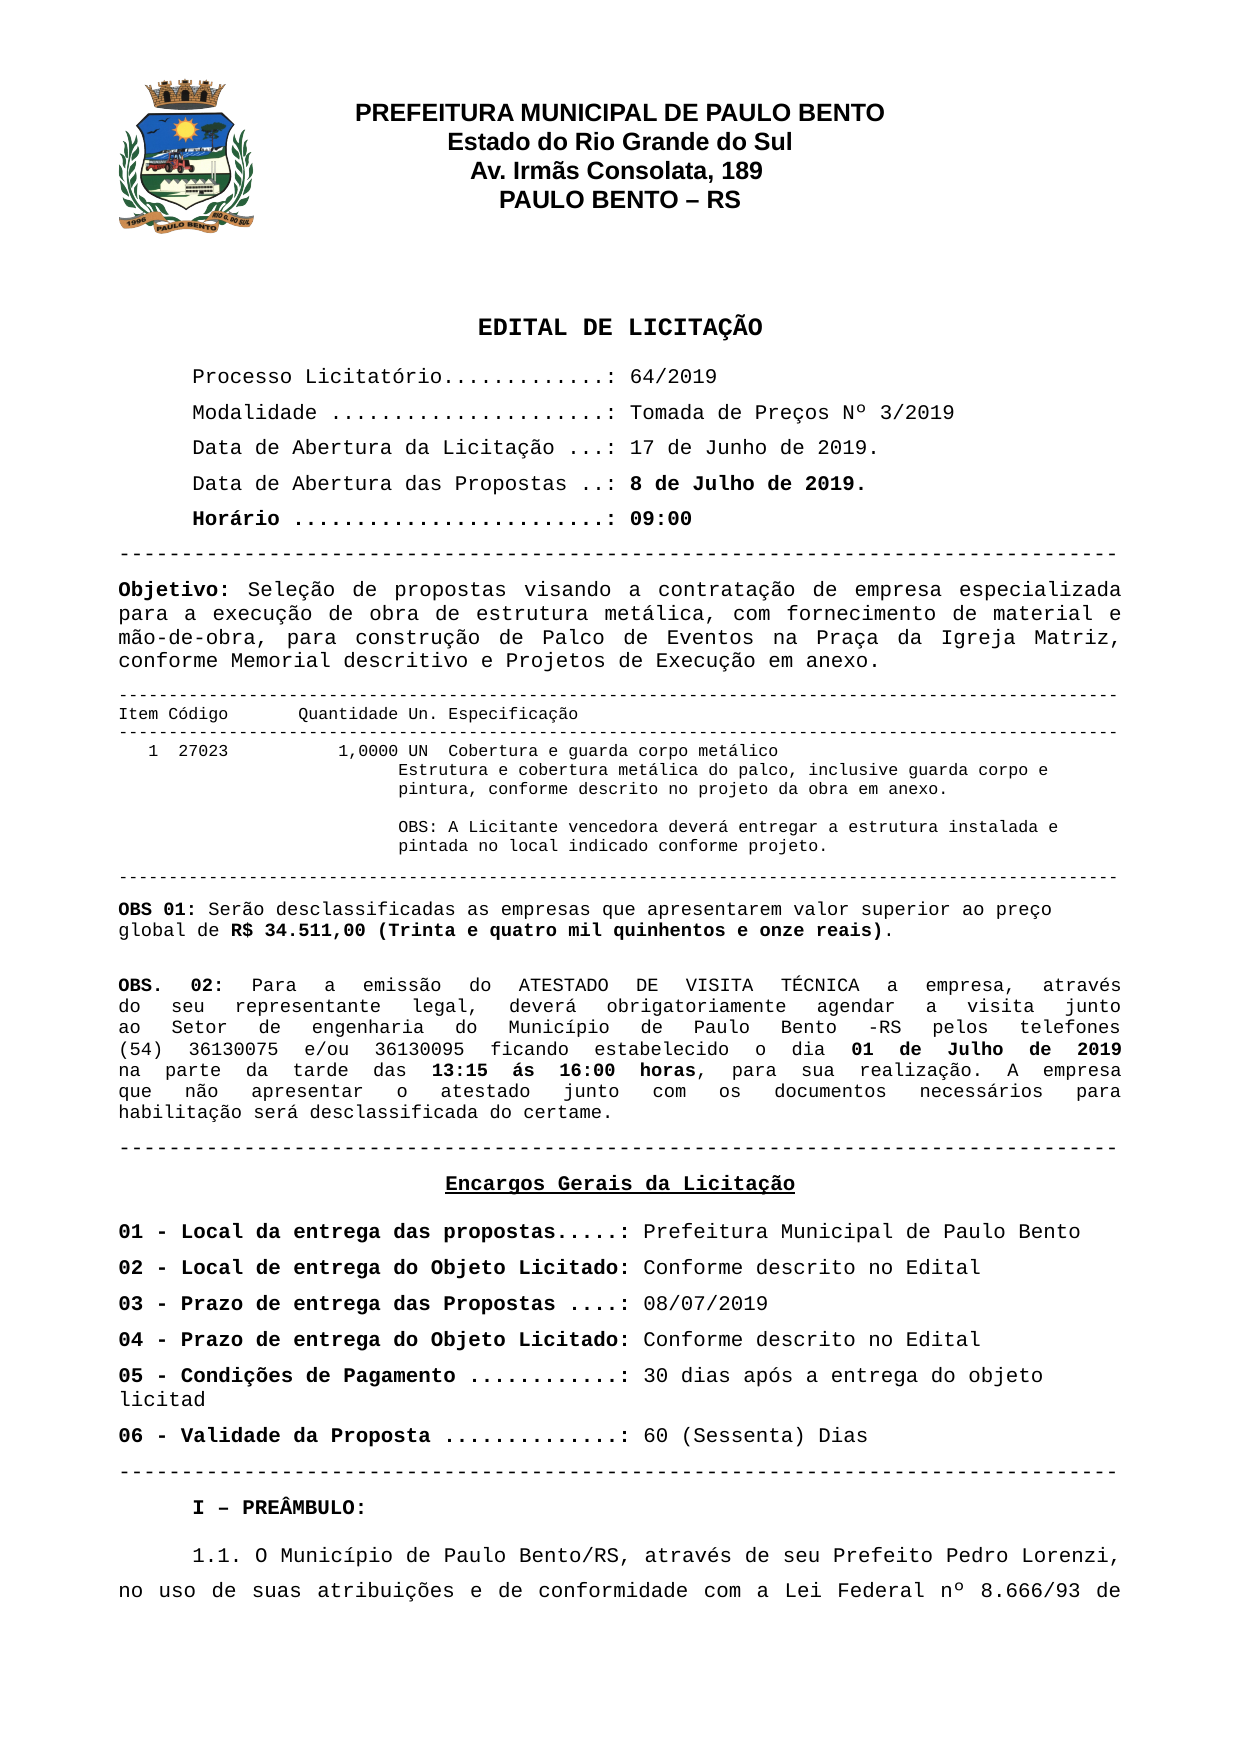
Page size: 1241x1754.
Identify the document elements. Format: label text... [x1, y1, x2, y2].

text Data de Abertura da Licitação ...: 17 de Junho de 2019. [118, 437, 1122, 461]
text ---------------------------------------------------------------------------------------------------- Item Código Quantidade Un. Especificação ---------------------------------------------------------------------------------------------------- 1 27023 1,0000 UN Cobertura e guarda corpo metálico Estrutura e cobertura metálica do palco, inclusive guarda corpo e pintura, conforme descrito no projeto da obra em anexo. OBS: A Licitante vencedora deverá entregar a estrutura instalada e pintada no local indicado conforme projeto. [118, 686, 1122, 856]
text Objetivo: Seleção de propostas visando a contratação de empresa especializada para a execução de obra de estrutura metálica, com fornecimento de material e mão-de-obra, para construção de Palco de Eventos na Praça da Igreja Matriz, conforme Memorial descritivo e Projetos de Execução em anexo. [118, 579, 1122, 674]
text Processo Licitatório.............: 64/2019 [118, 366, 1122, 390]
text 01 - Local da entrega das propostas.....: Prefeitura Municipal de Paulo Bento [118, 1221, 1122, 1244]
text OBS. 02: Para a emissão do ATESTADO DE VISITA TÉCNICA a empresa, através do seu representante legal, deverá obrigatoriamente agendar a visita junto ao Setor de engenharia do Município de Paulo Bento -RS pelos telefones (54) 36130075 e/ou 36130095 ficando estabelecido o dia 01 de Julho de 2019 na parte da tarde das 13:15 ás 16:00 horas, para sua realização. A empresa que não apresentar o atestado junto com os documentos necessários para habilitação será desclassificada do certame. [118, 954, 1122, 1124]
text -------------------------------------------------------------------------------- [118, 543, 1122, 567]
text Modalidade ......................: Tomada de Preços Nº 3/2019 [118, 402, 1122, 425]
text -------------------------------------------------------------------------------- [118, 1137, 1122, 1161]
text 02 - Local de entrega do Objeto Licitado: Conforme descrito no Edital [118, 1257, 1122, 1281]
text -------------------------------------------------------------------------------- [118, 1461, 1122, 1484]
text 05 - Condições de Pagamento ............: 30 dias após a entrega do objeto licitad [118, 1365, 1122, 1412]
text EDITAL DE LICITAÇÃO [118, 314, 1122, 343]
text 04 - Prazo de entrega do Objeto Licitado: Conforme descrito no Edital [118, 1329, 1122, 1353]
text ---------------------------------------------------------------------------------------------------- [118, 868, 1122, 887]
text Data de Abertura das Propostas ..: 8 de Julho de 2019. [118, 472, 1122, 496]
text OBS 01: Serão desclassificadas as empresas que apresentarem valor superior ao preço global de R$ 34.511,00 (Trinta e quatro mil quinhentos e onze reais). [118, 900, 1122, 942]
text 1.1. O Município de Paulo Bento/RS, através de seu Prefeito Pedro Lorenzi, no uso de suas atribuições e de conformidade com a Lei Federal nº 8.666/93 de [118, 1544, 1122, 1604]
text 06 - Validade da Proposta ..............: 60 (Sessenta) Dias [118, 1425, 1122, 1448]
picture [118, 78, 254, 234]
text Horário .........................: 09:00 [118, 508, 1122, 532]
text 03 - Prazo de entrega das Propostas ....: 08/07/2019 [118, 1293, 1122, 1317]
text I – PREÂMBULO: [118, 1497, 1122, 1520]
text Encargos Gerais da Licitação [118, 1173, 1122, 1197]
